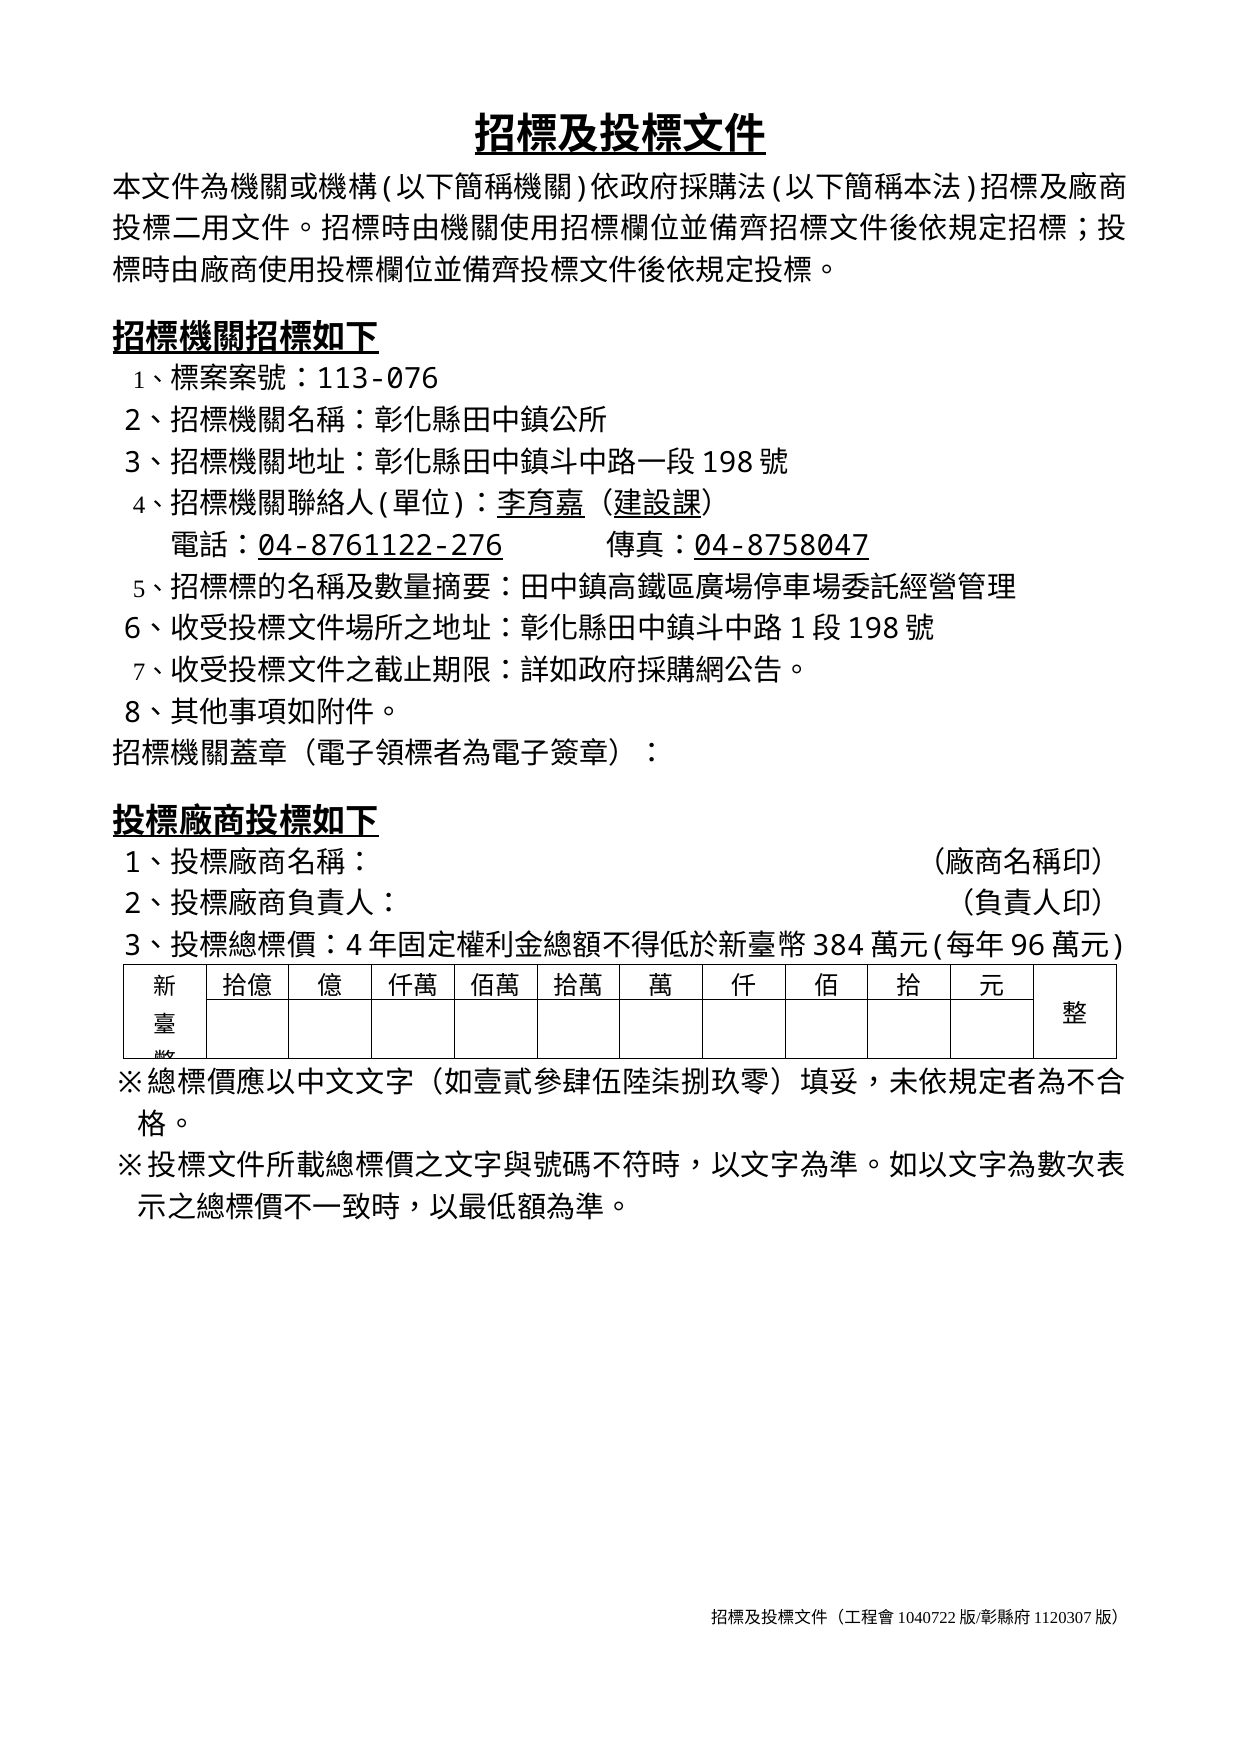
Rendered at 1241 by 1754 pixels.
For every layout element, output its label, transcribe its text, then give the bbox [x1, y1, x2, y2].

text 招標及投標文件 [112, 89, 1128, 164]
table_cell [620, 1000, 702, 1058]
table_header 億 [289, 965, 371, 999]
list 收受投標文件之截止期限：詳如政府採購網公告。 [170, 647, 1128, 689]
list 其他事項如附件。 [170, 689, 1128, 730]
text ※總標價應以中文文字（如壹貳參肆伍陸柒捌玖零）填妥，未依規定者為不合格。 [112, 1059, 1128, 1142]
table_header 拾億 [207, 965, 288, 999]
text 投標廠商投標如下 [112, 805, 1128, 839]
list 標案案號：113-076 [170, 355, 1128, 397]
table_header 整 [1034, 965, 1116, 1058]
table_header 仟萬 [372, 965, 454, 999]
table_header 元 [951, 965, 1033, 999]
table_cell [703, 1000, 785, 1058]
table_header 佰萬 [455, 965, 537, 999]
table_cell [372, 1000, 454, 1058]
table_cell [207, 1000, 288, 1058]
table_cell [455, 1000, 537, 1058]
table_cell [951, 1000, 1033, 1058]
table_header 拾萬 [538, 965, 619, 999]
table_header 萬 [620, 965, 702, 999]
text 本文件為機關或機構(以下簡稱機關)依政府採購法(以下簡稱本法)招標及廠商投標二用文件。招標時由機關使用招標欄位並備齊招標文件後依規定招標；投標時由廠商使用投標欄位並備齊投標文件後依規定投標。 [112, 164, 1128, 289]
table_cell [868, 1000, 950, 1058]
table_header 仟 [703, 965, 785, 999]
text 招標機關招標如下 [112, 322, 1128, 355]
text ※投標文件所載總標價之文字與號碼不符時，以文字為準。如以文字為數次表示之總標價不一致時，以最低額為準。 [112, 1142, 1128, 1226]
table_cell [538, 1000, 619, 1058]
list 招標機關地址：彰化縣田中鎮斗中路一段198號 [170, 439, 1128, 480]
table_cell [289, 1000, 371, 1058]
table_header 新臺幣 [124, 965, 206, 1058]
list 招標標的名稱及數量摘要：田中鎮高鐵區廣場停車場委託經營管理 [170, 564, 1128, 605]
text 招標機關蓋章（電子領標者為電子簽章）： [112, 730, 1128, 772]
table_cell [786, 1000, 867, 1058]
list 投標總標價：4年固定權利金總額不得低於新臺幣384萬元(每年96萬元) [170, 922, 1128, 964]
list 投標廠商名稱： （廠商名稱印） [170, 839, 1128, 880]
list 招標機關聯絡人(單位)：李育嘉（建設課） 電話：04-8761122-276 傳真：04-8758047 [170, 480, 1128, 564]
list 投標廠商負責人： （負責人印） [170, 880, 1128, 922]
table_header 拾 [868, 965, 950, 999]
list 收受投標文件場所之地址：彰化縣田中鎮斗中路1段198號 [170, 605, 1128, 647]
list 招標機關名稱：彰化縣田中鎮公所 [170, 397, 1128, 439]
table_header 佰 [786, 965, 867, 999]
